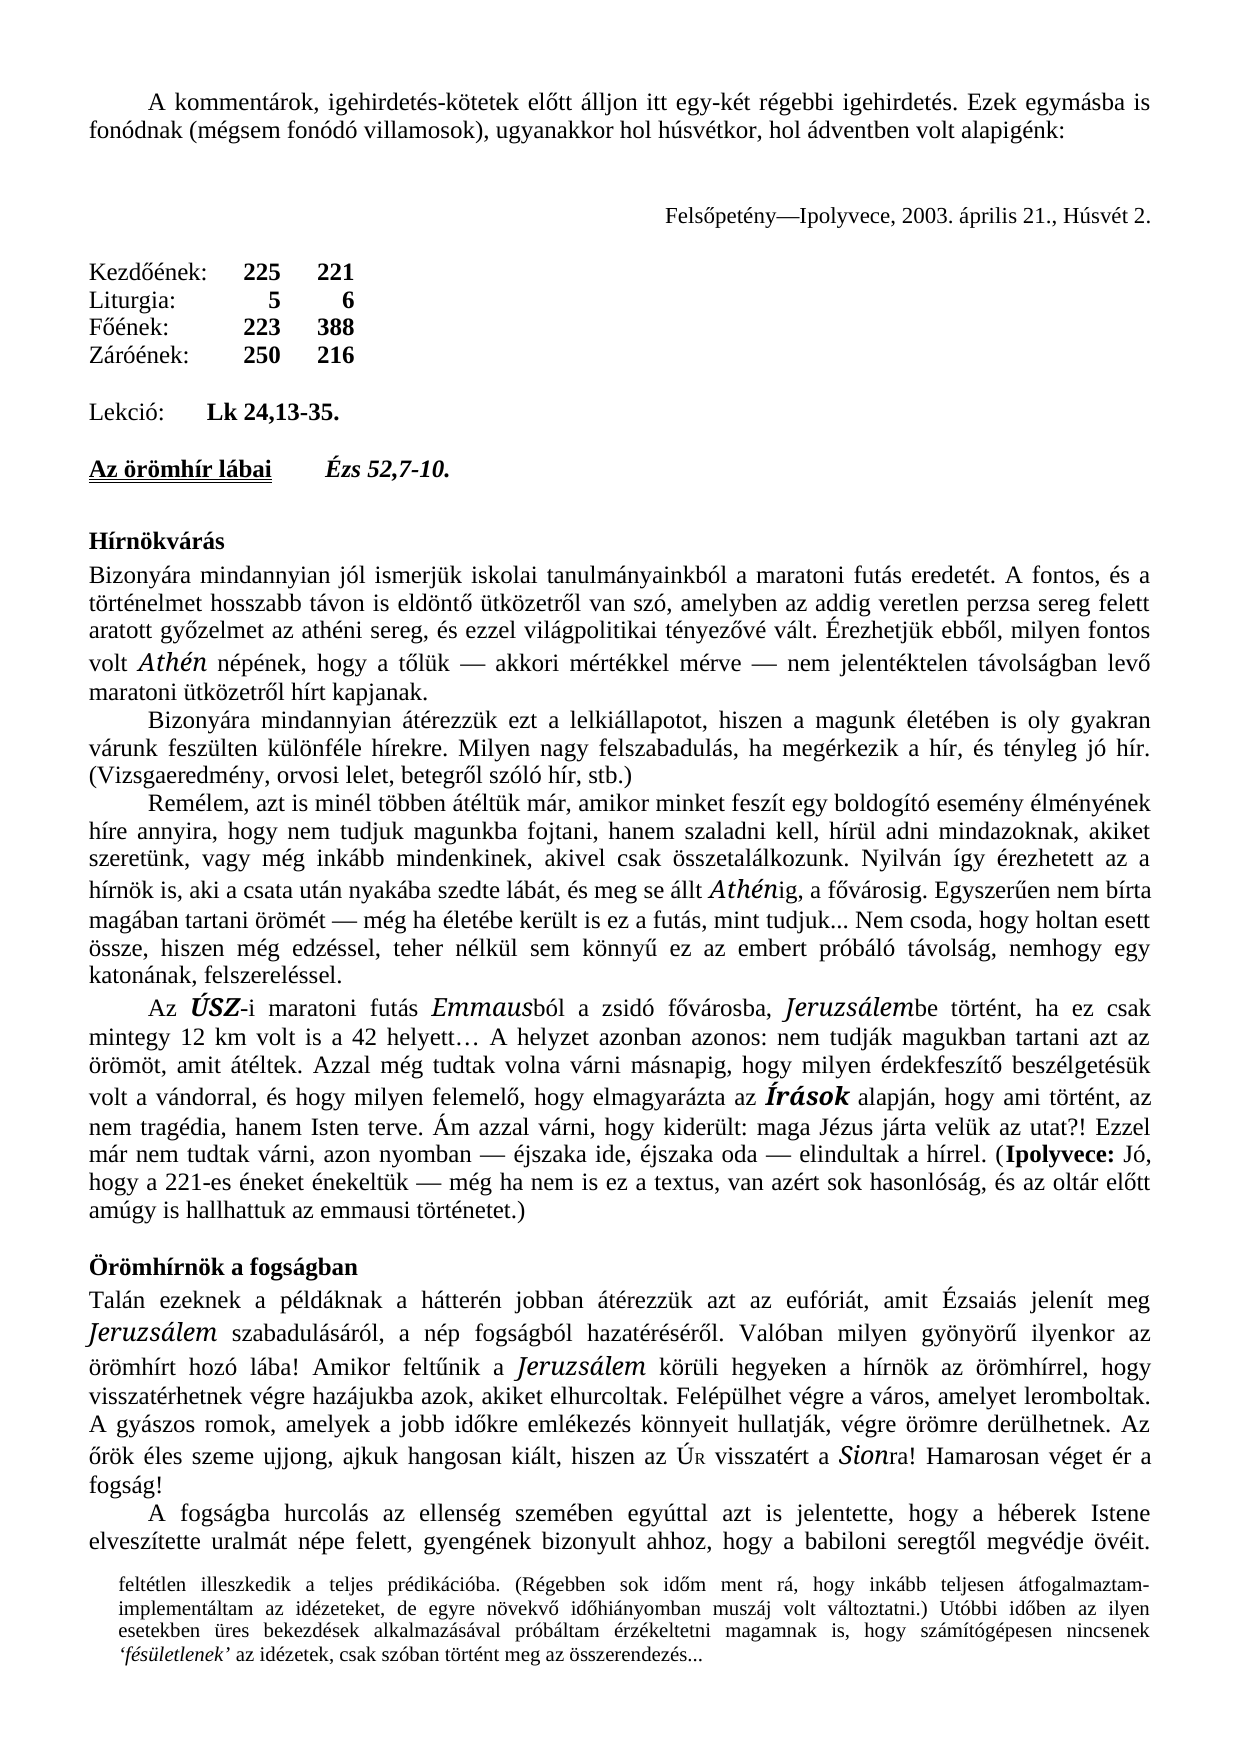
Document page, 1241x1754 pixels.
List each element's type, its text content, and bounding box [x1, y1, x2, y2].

text Felsőpetény―Ipolyvece, 2003. április 21., Húsvét 2. [88, 203, 1152, 228]
text A kommentárok, igehirdetés-kötetek előtt álljon itt egy-két régebbi igehirdetés. Ezek egymásba is fonódnak (mégsem fonódó villamosok), ugyanakkor hol húsvétkor, hol ádventben volt alapigénk: [88, 88, 1152, 144]
text Talán ezeknek a példáknak a hátterén jobban átérezzük azt az eufóriát, amit Ézsaiás jelenít meg Jeruzsálem szabadulásáról, a nép fogságból hazatéréséről. Valóban milyen gyönyörű ilyenkor az örömhírt hozó lába! Amikor feltűnik a Jeruzsálem körüli hegyeken a hírnök az örömhírrel, hogy visszatérhetnek végre hazájukba azok, akiket elhurcoltak. Felépülhet végre a város, amelyet leromboltak. A gyászos romok, amelyek a jobb időkre emlékezés könnyeit hullatják, végre örömre derülhetnek. Az őrök éles szeme ujjong, ajkuk hangosan kiált, hiszen az Úr visszatért a Sionra! Hamarosan véget ér a fogság! [88, 1287, 1152, 1499]
text Lekció: Lk 24,13-35. [88, 398, 1152, 426]
text Záróének: 250 216 [88, 341, 1152, 369]
text Remélem, azt is minél többen átéltük már, amikor minket feszít egy boldogító esemény élményének híre annyira, hogy nem tudjuk magunkba fojtani, hanem szaladni kell, hírül adni mindazoknak, akiket szeretünk, vagy még inkább mindenkinek, akivel csak összetalálkozunk. Nyilván így érezhetett az a hírnök is, aki a csata után nyakába szedte lábát, és meg se állt Athénig, a fővárosig. Egyszerűen nem bírta magában tartani örömét — még ha életébe került is ez a futás, mint tudjuk... Nem csoda, hogy holtan esett össze, hiszen még edzéssel, teher nélkül sem könnyű ez az embert próbáló távolság, nemhogy egy katonának, felszereléssel. [88, 789, 1152, 989]
text Bizonyára mindannyian átérezzük ezt a lelkiállapotot, hiszen a magunk életében is oly gyakran várunk feszülten különféle hírekre. Milyen nagy felszabadulás, ha megérkezik a hír, és tényleg jó hír. (Vizsgaeredmény, orvosi lelet, betegről szóló hír, stb.) [88, 706, 1152, 789]
text Az örömhír lábai Ézs 52,7-10. [88, 456, 1152, 483]
text Az ÚSZ‑i maratoni futás Emmausból a zsidó fővárosba, Jeruzsálembe történt, ha ez csak mintegy 12 km volt is a 42 helyett… A helyzet azonban azonos: nem tudják magukban tartani azt az örömöt, amit átéltek. Azzal még tudtak volna várni másnapig, hogy milyen érdekfeszítő beszélgetésük volt a vándorral, és hogy milyen felemelő, hogy elmagyarázta az Írások alapján, hogy ami történt, az nem tragédia, hanem Isten terve. Ám azzal várni, hogy kiderült: maga Jézus járta velük az utat?! Ezzel már nem tudtak várni, azon nyomban — éjszaka ide, éjszaka oda — elindultak a hírrel. (Ipolyvece: Jó, hogy a 221-es éneket énekeltük — még ha nem is ez a textus, van azért sok hasonlóság, és az oltár előtt amúgy is hallhattuk az emmausi történetet.) [88, 989, 1152, 1223]
subtitle Hírnökvárás [88, 527, 1152, 555]
text A fogságba hurcolás az ellenség szemében egyúttal azt is jelentette, hogy a héberek Istene elveszítette uralmát népe felett, gyengének bizonyult ahhoz, hogy a babiloni seregtől megvédje övéit. [88, 1499, 1152, 1555]
subtitle Örömhírnök a fogságban [88, 1253, 1152, 1281]
text Főének: 223 388 [88, 313, 1152, 341]
text Liturgia: 5 6 [88, 286, 1152, 313]
text feltétlen illeszkedik a teljes prédikációba. (Régebben sok időm ment rá, hogy inkább teljesen átfogalmaztam-implementáltam az idézeteket, de egyre növekvő időhiányomban muszáj volt változtatni.) Utóbbi időben az ilyen esetekben üres bekezdések alkalmazásával próbáltam érzékeltetni magamnak is, hogy számítógépesen nincsenek ‘fésületlenek’ az idézetek, csak szóban történt meg az összerendezés... [88, 1573, 1152, 1665]
text Bizonyára mindannyian jól ismerjük iskolai tanulmányainkból a maratoni futás eredetét. A fontos, és a történelmet hosszabb távon is eldöntő ütközetről van szó, amelyben az addig veretlen perzsa sereg felett aratott győzelmet az athéni sereg, és ezzel világpolitikai tényezővé vált. Érezhetjük ebből, milyen fontos volt Athén népének, hogy a tőlük — akkori mértékkel mérve ― nem jelentéktelen távolságban levő maratoni ütközetről hírt kapjanak. [88, 561, 1152, 706]
text Kezdőének: 225 221 [88, 258, 1152, 286]
